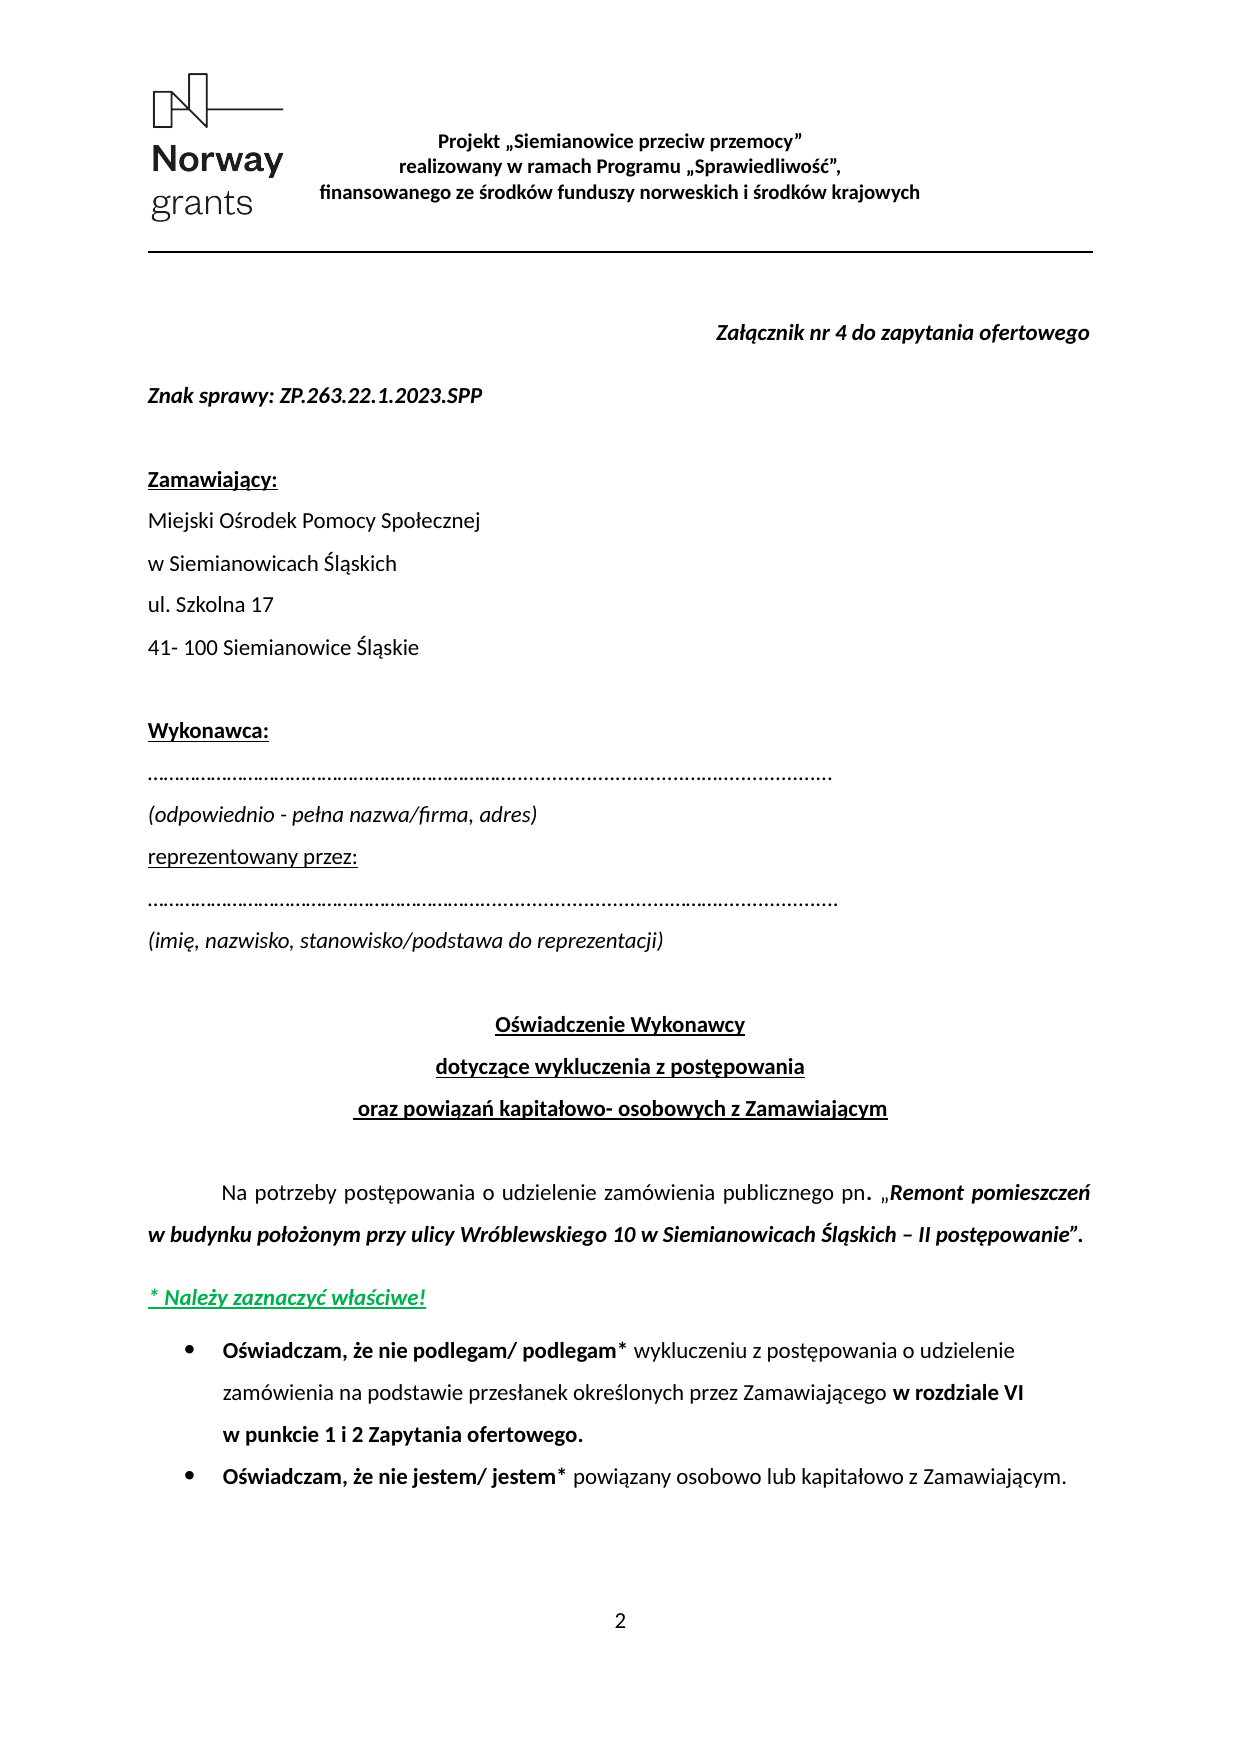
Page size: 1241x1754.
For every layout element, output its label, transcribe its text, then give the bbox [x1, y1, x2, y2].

text Oświadczenie Wykonawcy [148, 1010, 1092, 1038]
text (imię, nazwisko, stanowisko/podstawa do reprezentacji) [148, 926, 1092, 954]
text (odpowiednio - pełna nazwa/firma, adres) [148, 801, 1092, 828]
text Załącznik nr 4 do zapytania ofertowego [148, 318, 1092, 346]
list Oświadczam, że nie jestem/ jestem* powiązany osobowo lub kapitałowo z Zamawiającym. [185, 1462, 1092, 1490]
text reprezentowany przez: [148, 842, 1092, 871]
text Zamawiający: [148, 465, 1092, 493]
list Oświadczam, że nie podlegam/ podlegam* wykluczeniu z postępowania o udzielenie zamówienia na podstawie przesłanek określonych przez Zamawiającego w rozdziale VI w punkcie 1 i 2 Zapytania ofertowego. [185, 1336, 1092, 1448]
text 41- 100 Siemianowice Śląskie [148, 633, 1092, 661]
text oraz powiązań kapitałowo- osobowych z Zamawiającym [148, 1094, 1092, 1122]
text Miejski Ośrodek Pomocy Społecznej [148, 507, 1092, 535]
text Na potrzeby postępowania o udzielenie zamówienia publicznego pn. „Remont pomieszczeń w budynku położonym przy ulicy Wróblewskiego 10 w Siemianowicach Śląskich – II postępowanie”. [148, 1178, 1092, 1248]
text Znak sprawy: ZP.263.22.1.2023.SPP [148, 381, 1092, 409]
text …………………………………………………………….................................….................... [148, 758, 1092, 787]
text ul. Szkolna 17 [148, 591, 1092, 619]
text * Należy zaznaczyć właściwe! [148, 1283, 1092, 1311]
text Wykonawca: [148, 717, 1092, 744]
text ……………………………………………………….................................………..................... [148, 884, 1092, 912]
text w Siemianowicach Śląskich [148, 549, 1092, 577]
text dotyczące wykluczenia z postępowania [148, 1052, 1092, 1080]
